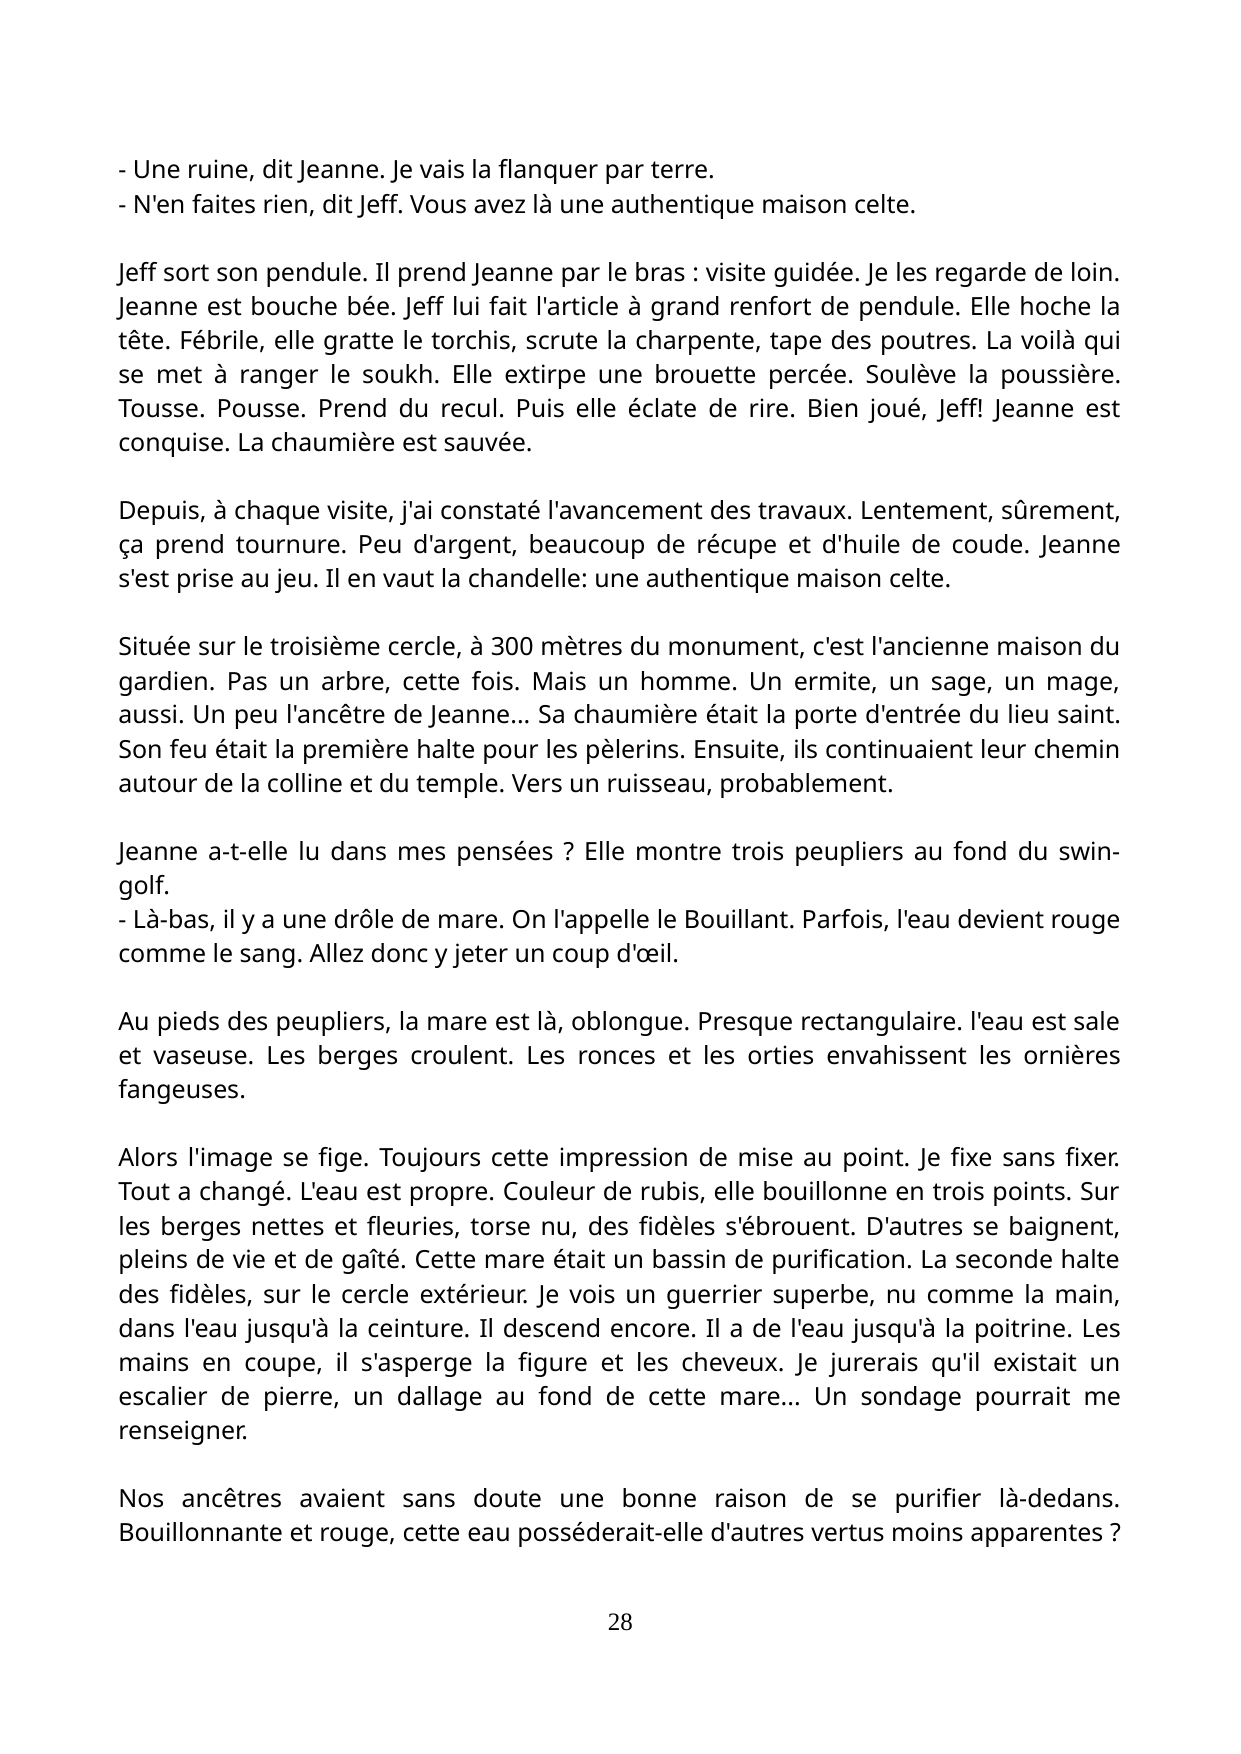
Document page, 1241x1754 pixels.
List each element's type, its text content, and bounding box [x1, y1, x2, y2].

text Alors l'image se fige. Toujours cette impression de mise au point. Je fixe sans fixer. Tout a changé. L'eau est propre. Couleur de rubis, elle bouillonne en trois points. Sur les berges nettes et fleuries, torse nu, des fidèles s'ébrouent. D'autres se baignent, pleins de vie et de gaîté. Cette mare était un bassin de purification. La seconde halte des fidèles, sur le cercle extérieur. Je vois un guerrier superbe, nu comme la main, dans l'eau jusqu'à la ceinture. Il descend encore. Il a de l'eau jusqu'à la poitrine. Les mains en coupe, il s'asperge la figure et les cheveux. Je jurerais qu'il existait un escalier de pierre, un dallage au fond de cette mare... Un sondage pourrait me renseigner. [118, 1140, 1122, 1447]
text - Là-bas, il y a une drôle de mare. On l'appelle le Bouillant. Parfois, l'eau devient rouge comme le sang. Allez donc y jeter un coup d'œil. [118, 902, 1122, 970]
text Depuis, à chaque visite, j'ai constaté l'avancement des travaux. Lentement, sûrement, ça prend tournure. Peu d'argent, beaucoup de récupe et d'huile de coude. Jeanne s'est prise au jeu. Il en vaut la chandelle: une authentique maison celte. [118, 493, 1122, 595]
text - Une ruine, dit Jeanne. Je vais la flanquer par terre. [118, 152, 1122, 186]
text Située sur le troisième cercle, à 300 mètres du monument, c'est l'ancienne maison du gardien. Pas un arbre, cette fois. Mais un homme. Un ermite, un sage, un mage, aussi. Un peu l'ancêtre de Jeanne... Sa chaumière était la porte d'entrée du lieu saint. Son feu était la première halte pour les pèlerins. Ensuite, ils continuaient leur chemin autour de la colline et du temple. Vers un ruisseau, probablement. [118, 629, 1122, 799]
text - N'en faites rien, dit Jeff. Vous avez là une authentique maison celte. [118, 186, 1122, 220]
text Au pieds des peupliers, la mare est là, oblongue. Presque rectangulaire. l'eau est sale et vaseuse. Les berges croulent. Les ronces et les orties envahissent les ornières fangeuses. [118, 1004, 1122, 1106]
text Nos ancêtres avaient sans doute une bonne raison de se purifier là-dedans. Bouillonnante et rouge, cette eau posséderait-elle d'autres vertus moins apparentes ? [118, 1481, 1122, 1549]
text Jeanne a-t-elle lu dans mes pensées ? Elle montre trois peupliers au fond du swin-golf. [118, 833, 1122, 902]
text Jeff sort son pendule. Il prend Jeanne par le bras : visite guidée. Je les regarde de loin. Jeanne est bouche bée. Jeff lui fait l'article à grand renfort de pendule. Elle hoche la tête. Fébrile, elle gratte le torchis, scrute la charpente, tape des poutres. La voilà qui se met à ranger le soukh. Elle extirpe une brouette percée. Soulève la poussière. Tousse. Pousse. Prend du recul. Puis elle éclate de rire. Bien joué, Jeff! Jeanne est conquise. La chaumière est sauvée. [118, 254, 1122, 459]
